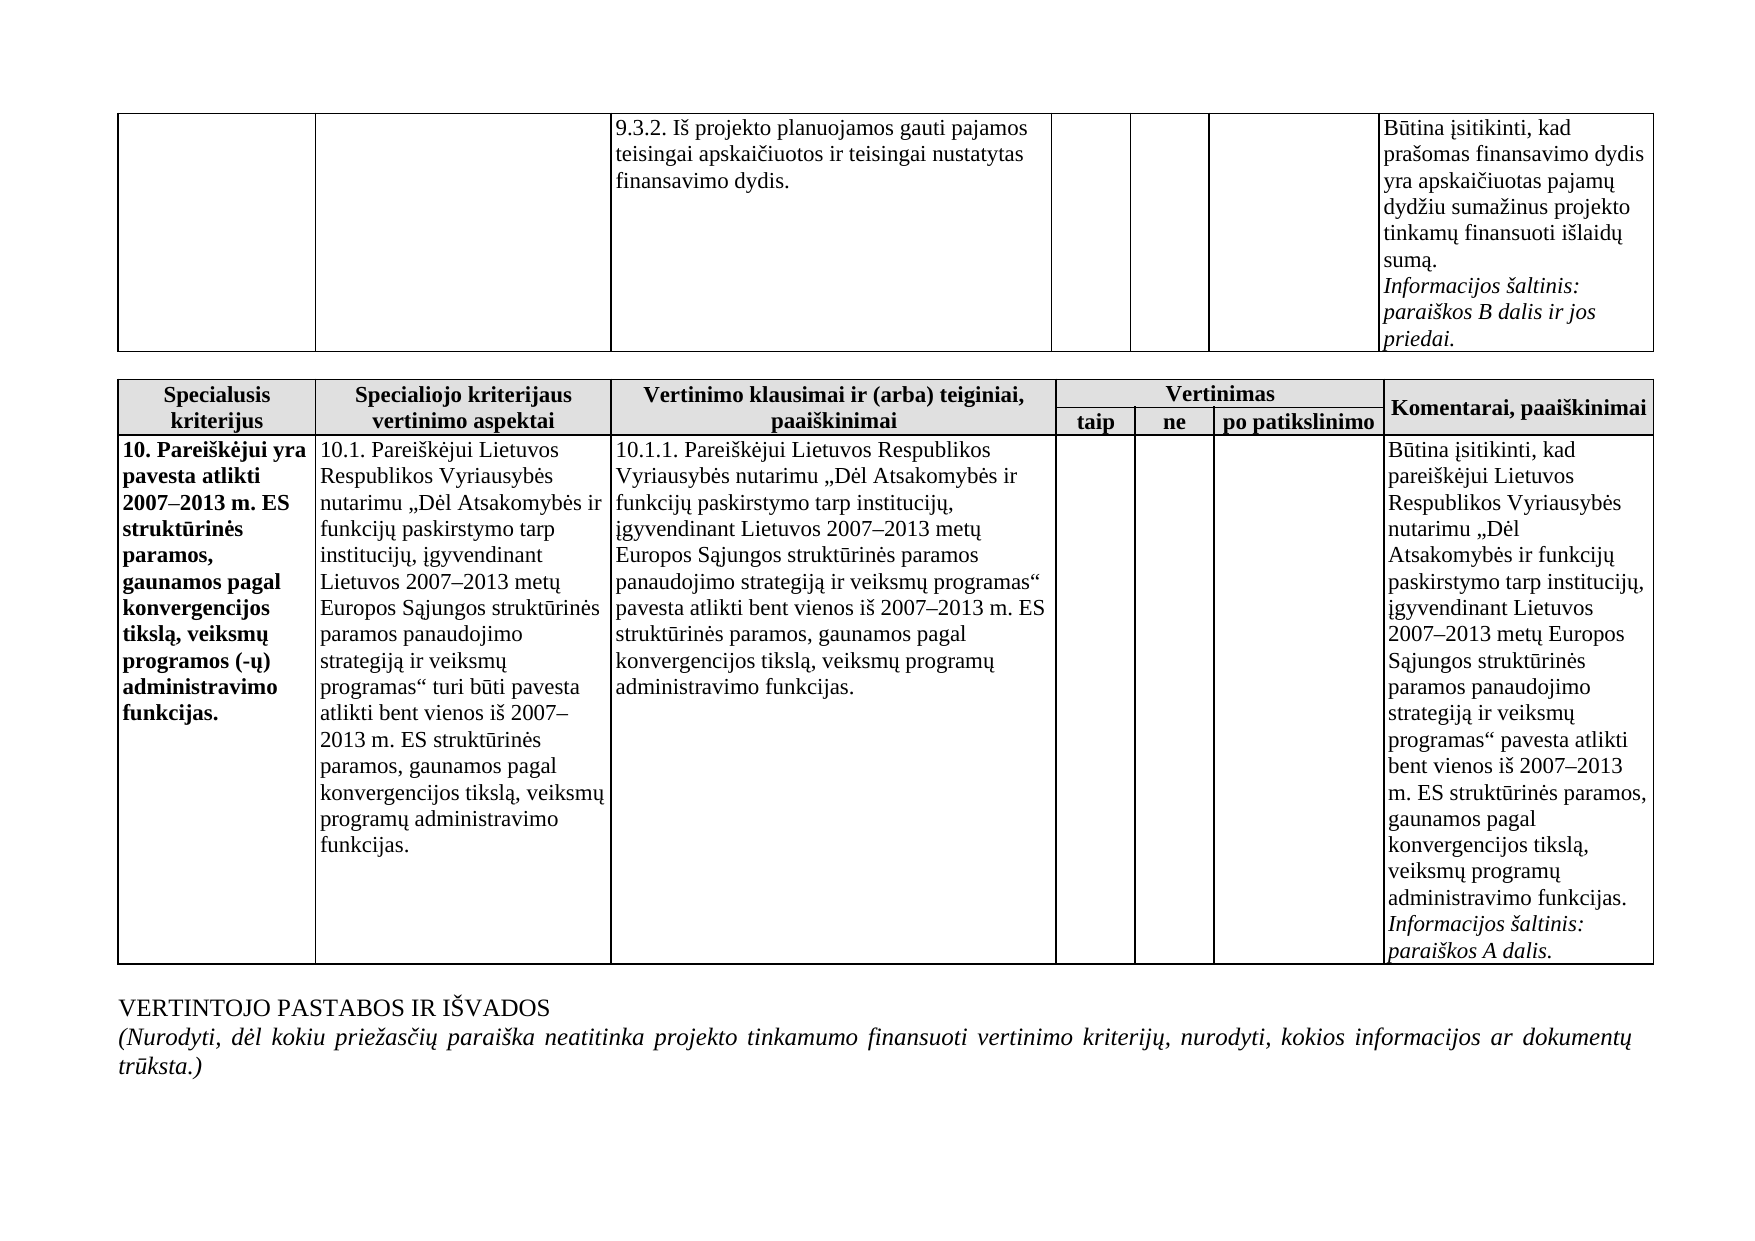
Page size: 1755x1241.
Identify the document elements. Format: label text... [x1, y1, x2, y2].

table_cell 10. Pareiškėjui yra pavesta atlikti 2007–2013 m. ES struktūrinės paramos, gaunamos pagal konvergencijos tikslą, veiksmų programos (-ų) administravimo funkcijas. [119, 436, 315, 963]
table_cell Komentarai, paaiškinimai [1385, 380, 1653, 434]
table_cell [1379, 352, 1653, 378]
table_cell [1057, 436, 1134, 963]
table_cell [1210, 114, 1378, 351]
text (Nurodyti, dėl kokiu priežasčių paraiška neatitinka projekto tinkamumo finansuoti vertinimo kriterijų, nurodyti, kokios informacijos ar dokumentų trūksta.) [118, 1022, 1636, 1079]
table_cell [119, 114, 315, 351]
table_cell po patikslinimo [1215, 408, 1383, 434]
table_cell Būtina įsitikinti, kad pareiškėjui Lietuvos Respublikos Vyriausybės nutarimu „Dėl Atsakomybės ir funkcijų paskirstymo tarp institucijų, įgyvendinant Lietuvos 2007–2013 metų Europos Sąjungos struktūrinės paramos panaudojimo strategiją ir veiksmų programas“ pavesta atlikti bent vienos iš 2007–2013 m. ES struktūrinės paramos, gaunamos pagal konvergencijos tikslą, veiksmų programų administravimo funkcijas. Informacijos šaltinis: paraiškos A dalis. [1385, 436, 1653, 963]
table_cell Specialiojo kriterijaus vertinimo aspektai [316, 380, 610, 434]
table_cell Vertinimo klausimai ir (arba) teiginiai, paaiškinimai [612, 380, 1055, 434]
table_cell ne [1136, 408, 1213, 434]
table_cell 10.1. Pareiškėjui Lietuvos Respublikos Vyriausybės nutarimu „Dėl Atsakomybės ir funkcijų paskirstymo tarp institucijų, įgyvendinant Lietuvos 2007–2013 metų Europos Sąjungos struktūrinės paramos panaudojimo strategiją ir veiksmų programas“ turi būti pavesta atlikti bent vienos iš 2007–2013 m. ES struktūrinės paramos, gaunamos pagal konvergencijos tikslą, veiksmų programų administravimo funkcijas. [316, 436, 610, 963]
table_cell [316, 114, 610, 351]
table_cell [1130, 352, 1209, 378]
table_cell taip [1057, 408, 1134, 434]
table_cell Būtina įsitikinti, kad prašomas finansavimo dydis yra apskaičiuotas pajamų dydžiu sumažinus projekto tinkamų finansuoti išlaidų sumą. Informacijos šaltinis: paraiškos B dalis ir jos priedai. [1380, 114, 1653, 351]
table_cell [1131, 114, 1208, 351]
table_cell Specialusis kriterijus [119, 380, 315, 434]
table_cell 10.1.1. Pareiškėjui Lietuvos Respublikos Vyriausybės nutarimu „Dėl Atsakomybės ir funkcijų paskirstymo tarp institucijų, įgyvendinant Lietuvos 2007–2013 metų Europos Sąjungos struktūrinės paramos panaudojimo strategiją ir veiksmų programas“ pavesta atlikti bent vienos iš 2007–2013 m. ES struktūrinės paramos, gaunamos pagal konvergencijos tikslą, veiksmų programų administravimo funkcijas. [612, 436, 1055, 963]
table_cell [1052, 114, 1130, 351]
table_cell [118, 352, 316, 378]
table_cell [1215, 436, 1383, 963]
text VERTINTOJO PASTABOS IR IŠVADOS [118, 993, 1636, 1022]
table_cell [611, 352, 1052, 378]
table_cell [316, 352, 611, 378]
table_cell [1136, 436, 1213, 963]
table_cell [1209, 352, 1379, 378]
table_cell Vertinimas [1057, 380, 1383, 406]
table_cell [1052, 352, 1130, 378]
table_cell 9.3.2. Iš projekto planuojamos gauti pajamos teisingai apskaičiuotos ir teisingai nustatytas finansavimo dydis. [612, 114, 1051, 351]
